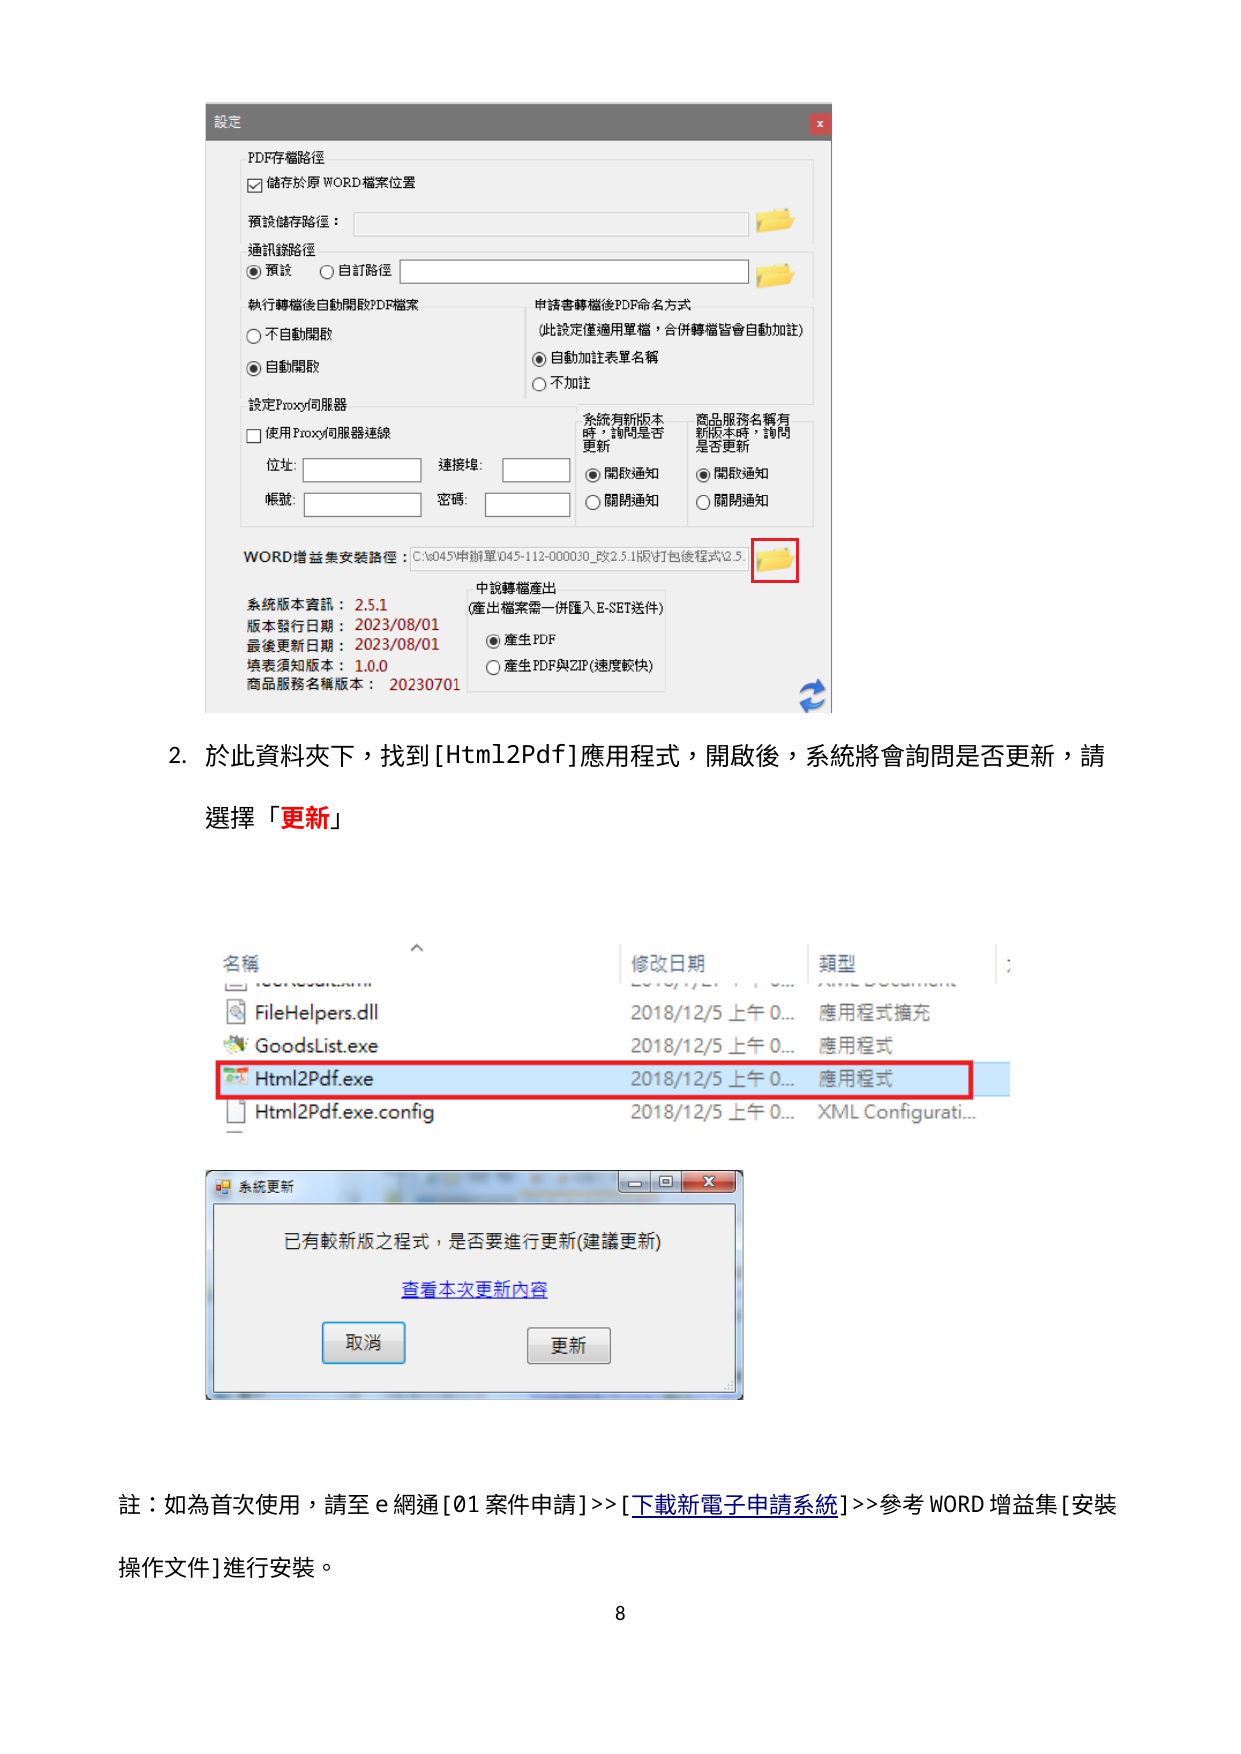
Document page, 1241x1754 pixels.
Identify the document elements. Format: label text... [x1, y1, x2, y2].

text 註：如為首次使用，請至e網通[01案件申請]>>[下載新電子申請系統]>>參考WORD增益集[安裝操作文件]進行安裝。 [118, 1462, 1122, 1587]
list 於此資料夾下，找到[Html2Pdf]應用程式，開啟後，系統將會詢問是否更新，請選擇「更新」 [168, 712, 1122, 837]
